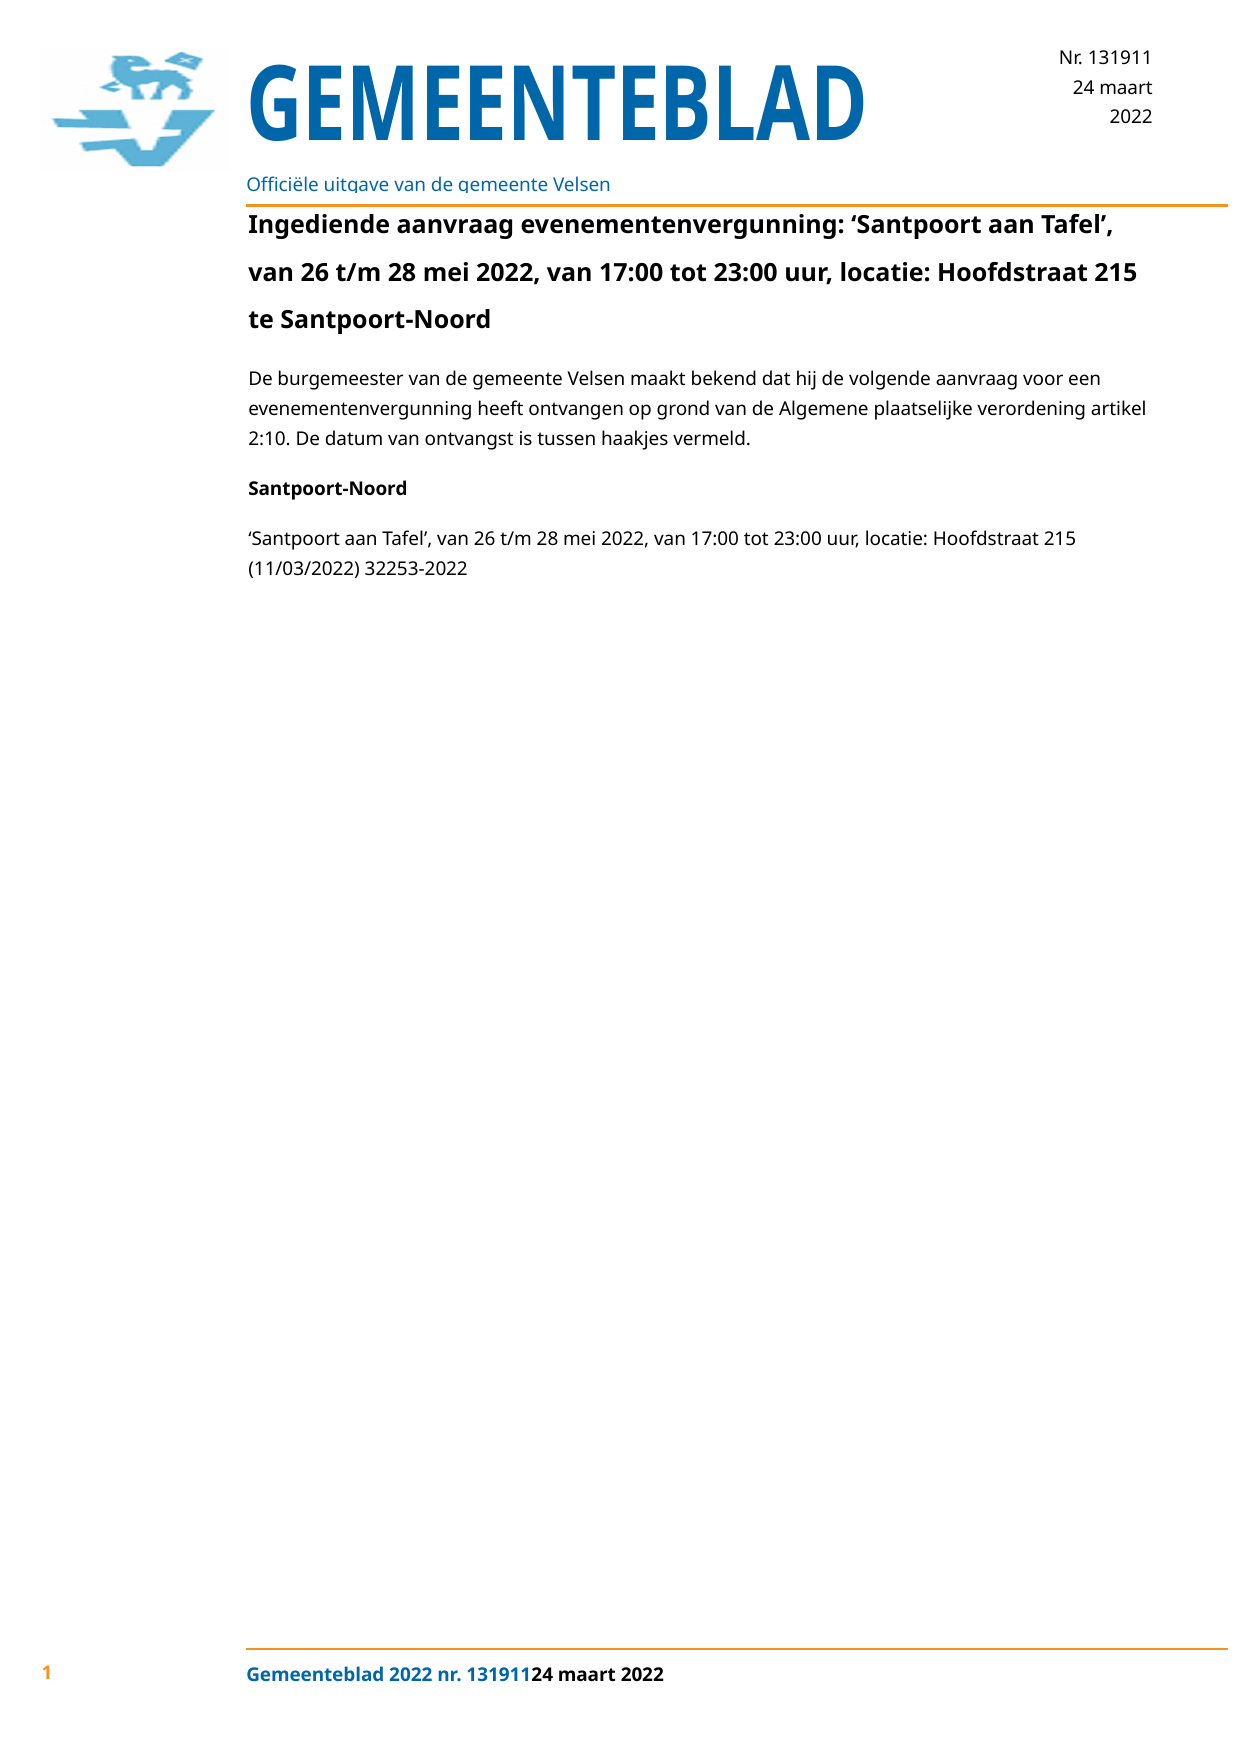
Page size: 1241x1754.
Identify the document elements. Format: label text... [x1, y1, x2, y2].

text De burgemeester van de gemeente Velsen maakt bekend dat hij de volgende aanvraag voor een evenementenvergunning heeft ontvangen op grond van de Algemene plaatselijke verordening artikel 2:10. De datum van ontvangst is tussen haakjes vermeld. [248, 366, 1152, 450]
text ‘Santpoort aan Tafel’, van 26 t/m 28 mei 2022, van 17:00 tot 23:00 uur, locatie: Hoofdstraat 215 (11/03/2022) 32253-2022 [248, 526, 1152, 581]
picture [41, 47, 231, 172]
text Santpoort-Noord [248, 475, 1152, 501]
text Ingediende aanvraag evenementenvergunning: ‘Santpoort aan Tafel’, van 26 t/m 28 mei 2022, van 17:00 tot 23:00 uur, locatie: Hoofdstraat 215 te Santpoort-Noord [248, 207, 1152, 336]
